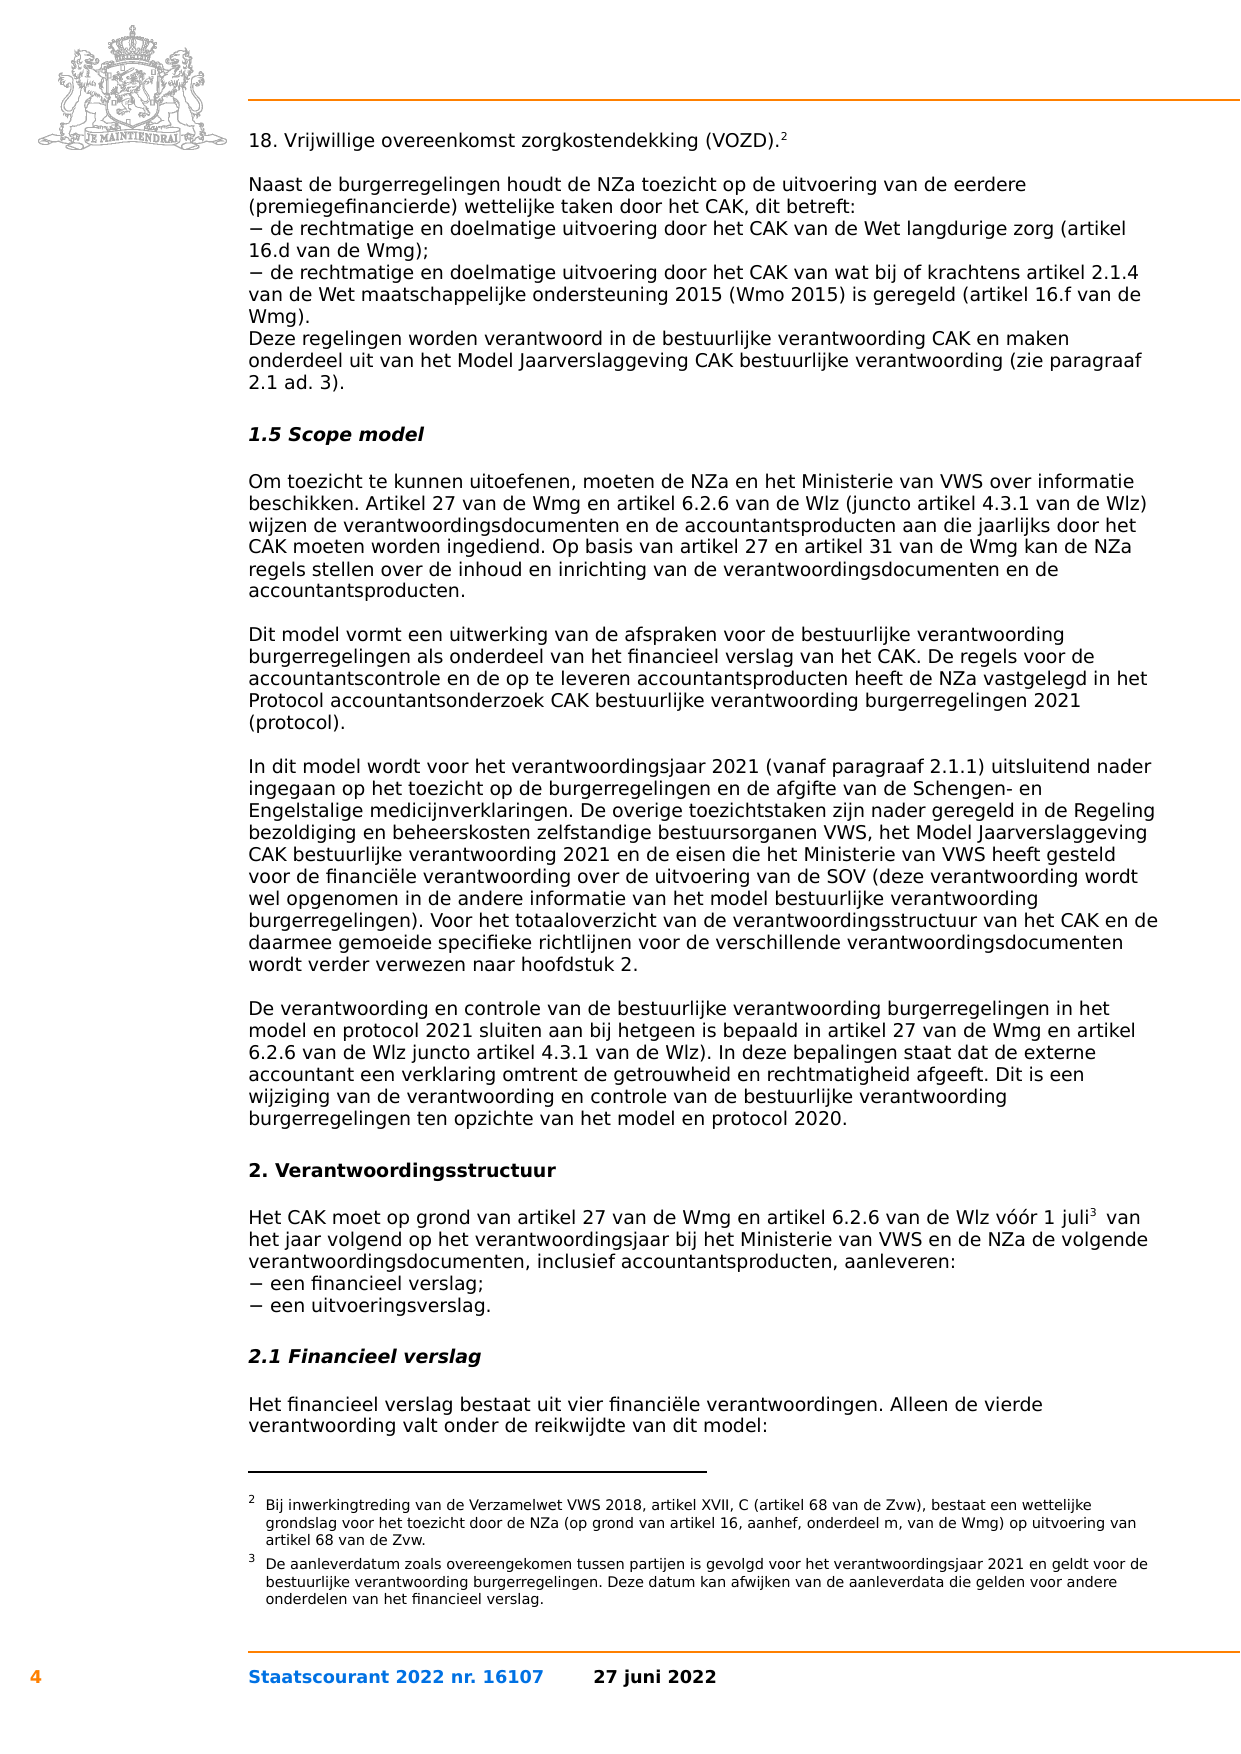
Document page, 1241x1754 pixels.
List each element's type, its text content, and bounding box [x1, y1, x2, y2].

text Het CAK moet op grond van artikel 27 van de Wmg en artikel 6.2.6 van de Wlz vóór 1 juli van het jaar volgend op het verantwoordingsjaar bij het Ministerie van VWS en de NZa de volgende verantwoordingsdocumenten, inclusief accountantsproducten, aanleveren: [248, 1207, 1163, 1272]
text De aanleverdatum zoals overeengekomen tussen partijen is gevolgd voor het verantwoordingsjaar 2021 en geldt voor de bestuurlijke verantwoording burgerregelingen. Deze datum kan afwijken van de aanleverdata die gelden voor andere onderdelen van het financieel verslag. [248, 1552, 1163, 1608]
text Naast de burgerregelingen houdt de NZa toezicht op de uitvoering van de eerdere (premiegefinancierde) wettelijke taken door het CAK, dit betreft: [248, 174, 1163, 218]
text Dit model vormt een uitwerking van de afspraken voor de bestuurlijke verantwoording burgerregelingen als onderdeel van het financieel verslag van het CAK. De regels voor de accountantscontrole en de op te leveren accountantsproducten heeft de NZa vastgelegd in het Protocol accountantsonderzoek CAK bestuurlijke verantwoording burgerregelingen 2021 (protocol). [248, 624, 1163, 734]
picture [38, 25, 227, 150]
text Om toezicht te kunnen uitoefenen, moeten de NZa en het Ministerie van VWS over informatie beschikken. Artikel 27 van de Wmg en artikel 6.2.6 van de Wlz (juncto artikel 4.3.1 van de Wlz) wijzen de verantwoordingsdocumenten en de accountantsproducten aan die jaarlijks door het CAK moeten worden ingediend. Op basis van artikel 27 en artikel 31 van de Wmg kan de NZa regels stellen over de inhoud en inrichting van de verantwoordingsdocumenten en de accountantsproducten. [248, 471, 1163, 602]
text Deze regelingen worden verantwoord in de bestuurlijke verantwoording CAK en maken onderdeel uit van het Model Jaarverslaggeving CAK bestuurlijke verantwoording (zie paragraaf 2.1 ad. 3). [248, 328, 1163, 393]
subtitle 2. Verantwoordingsstructuur [248, 1159, 1163, 1182]
text − een financieel verslag; [248, 1272, 1163, 1294]
text Bij inwerkingtreding van de Verzamelwet VWS 2018, artikel XVII, C (artikel 68 van de Zvw), bestaat een wettelijke grondslag voor het toezicht door de NZa (op grond van artikel 16, aanhef, onderdeel m, van de Wmg) op uitvoering van artikel 68 van de Zvw. [248, 1493, 1163, 1549]
text In dit model wordt voor het verantwoordingsjaar 2021 (vanaf paragraaf 2.1.1) uitsluitend nader ingegaan op het toezicht op de burgerregelingen en de afgifte van de Schengen- en Engelstalige medicijnverklaringen. De overige toezichtstaken zijn nader geregeld in de Regeling bezoldiging en beheerskosten zelfstandige bestuursorganen VWS, het Model Jaarverslaggeving CAK bestuurlijke verantwoording 2021 en de eisen die het Ministerie van VWS heeft gesteld voor de financiële verantwoording over de uitvoering van de SOV (deze verantwoording wordt wel opgenomen in de andere informatie van het model bestuurlijke verantwoording burgerregelingen). Voor het totaaloverzicht van de verantwoordingsstructuur van het CAK en de daarmee gemoeide specifieke richtlijnen voor de verschillende verantwoordingsdocumenten wordt verder verwezen naar hoofdstuk 2. [248, 756, 1163, 976]
text − de rechtmatige en doelmatige uitvoering door het CAK van wat bij of krachtens artikel 2.1.4 van de Wet maatschappelijke ondersteuning 2015 (Wmo 2015) is geregeld (artikel 16.f van de Wmg). [248, 262, 1163, 328]
text − de rechtmatige en doelmatige uitvoering door het CAK van de Wet langdurige zorg (artikel 16.d van de Wmg); [248, 218, 1163, 262]
text 18. Vrijwillige overeenkomst zorgkostendekking (VOZD). [248, 130, 1163, 152]
text Het financieel verslag bestaat uit vier financiële verantwoordingen. Alleen de vierde verantwoording valt onder de reikwijdte van dit model: [248, 1393, 1163, 1437]
subtitle 1.5 Scope model [248, 423, 1163, 446]
text − een uitvoeringsverslag. [248, 1294, 1163, 1316]
subtitle 2.1 Financieel verslag [248, 1346, 1163, 1368]
text De verantwoording en controle van de bestuurlijke verantwoording burgerregelingen in het model en protocol 2021 sluiten aan bij hetgeen is bepaald in artikel 27 van de Wmg en artikel 6.2.6 van de Wlz juncto artikel 4.3.1 van de Wlz). In deze bepalingen staat dat de externe accountant een verklaring omtrent de getrouwheid en rechtmatigheid afgeeft. Dit is een wijziging van de verantwoording en controle van de bestuurlijke verantwoording burgerregelingen ten opzichte van het model en protocol 2020. [248, 998, 1163, 1129]
